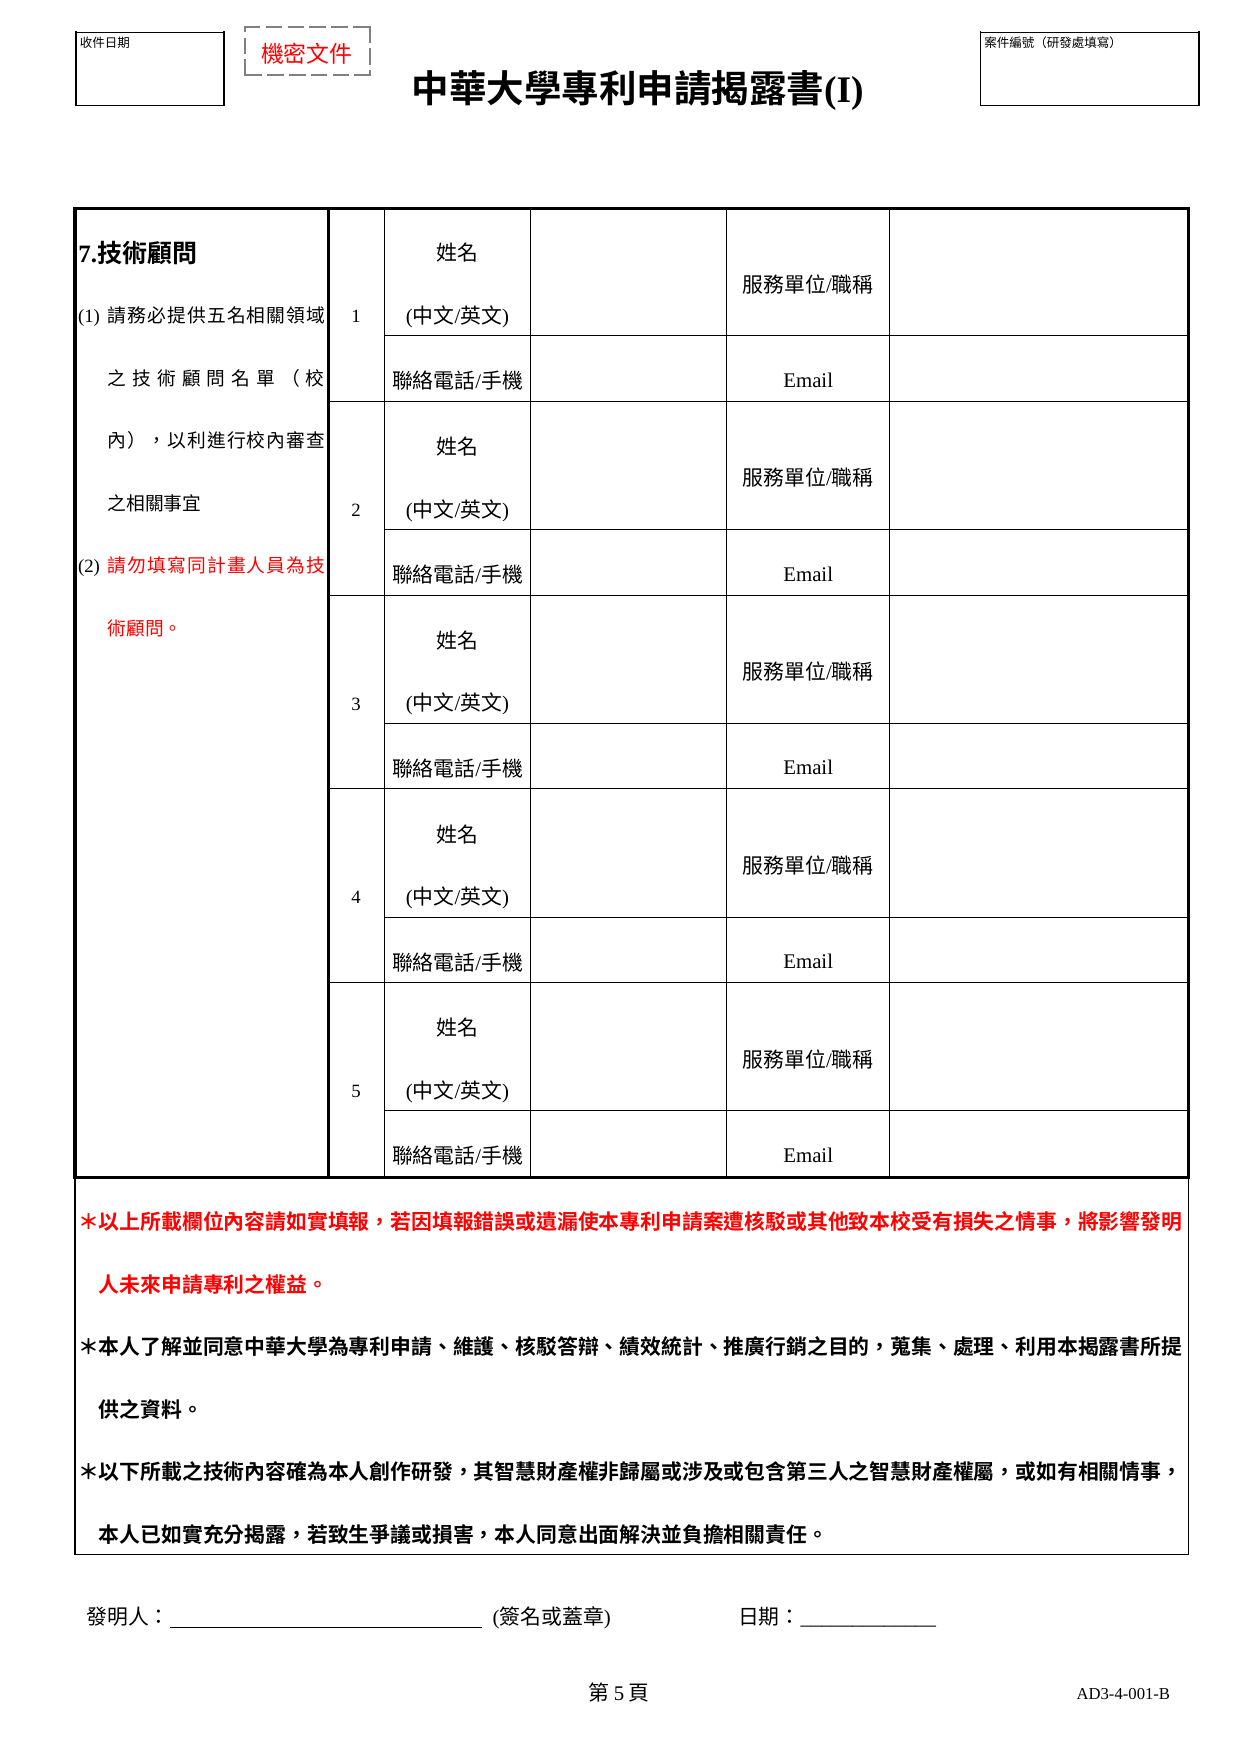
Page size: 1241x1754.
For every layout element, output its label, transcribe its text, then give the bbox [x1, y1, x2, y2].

table_cell [531, 789, 726, 916]
table_cell 3 [330, 596, 384, 788]
table_cell [531, 530, 726, 594]
table_cell [531, 918, 726, 982]
table_header 服務單位/職稱 [727, 210, 889, 335]
table_header 7.技術顧問 請務必提供五名相關領域之技術顧問名單（校內），以利進行校內審查之相關事宜 請勿填寫同計畫人員為技術顧問。 [77, 210, 327, 1176]
table_cell [890, 918, 1187, 982]
table_cell 聯絡電話/手機 [385, 1111, 530, 1176]
table_header [531, 210, 726, 335]
table_cell [890, 789, 1187, 916]
table_cell 聯絡電話/手機 [385, 724, 530, 788]
table_cell [890, 402, 1187, 529]
table_cell 服務單位/職稱 [727, 789, 889, 916]
table_cell 發明人： (簽名或蓋章) [75, 1555, 727, 1637]
table_cell [890, 724, 1187, 788]
table_cell 服務單位/職稱 [727, 596, 889, 723]
table_header [890, 210, 1187, 335]
table_cell 聯絡電話/手機 [385, 336, 530, 401]
table_cell 姓名 (中文/英文) [385, 789, 530, 916]
table_cell 姓名 (中文/英文) [385, 983, 530, 1110]
table_cell [531, 724, 726, 788]
table_header 姓名 (中文/英文) [385, 210, 530, 335]
table_cell Email [727, 918, 889, 982]
table_cell [890, 336, 1187, 401]
table_cell [890, 530, 1187, 594]
table_cell 姓名 (中文/英文) [385, 402, 530, 529]
table_cell [531, 402, 726, 529]
table_cell 服務單位/職稱 [727, 402, 889, 529]
table_cell 日期：_____________ [727, 1555, 1189, 1637]
table_cell 聯絡電話/手機 [385, 918, 530, 982]
table_cell [531, 983, 726, 1110]
table_cell 2 [330, 402, 384, 594]
table_cell Email [727, 724, 889, 788]
table_cell [531, 336, 726, 401]
table_cell 服務單位/職稱 [727, 983, 889, 1110]
table_cell [890, 983, 1187, 1110]
table_cell [890, 1111, 1187, 1176]
table_header 1 [330, 210, 384, 401]
table_cell [890, 596, 1187, 723]
table_cell Email [727, 530, 889, 594]
table_cell 姓名 (中文/英文) [385, 596, 530, 723]
table_cell Email [727, 1111, 889, 1176]
table_cell 聯絡電話/手機 [385, 530, 530, 594]
table_cell Email [727, 336, 889, 401]
table_cell 5 [330, 983, 384, 1176]
table_cell ＊以上所載欄位內容請如實填報，若因填報錯誤或遺漏使本專利申請案遭核駁或其他致本校受有損失之情事，將影響發明人未來申請專利之權益。 ＊本人了解並同意中華大學為專利申請、維護、核駁答辯、績效統計、推廣行銷之目的，蒐集、處理、利用本揭露書所提供之資料。 ＊以下所載之技術內容確為本人創作研發，其智慧財產權非歸屬或涉及或包含第三人之智慧財產權屬，或如有相關情事，本人已如實充分揭露，若致生爭議或損害，本人同意出面解決並負擔相關責任。 [76, 1179, 1188, 1554]
table_cell 4 [330, 789, 384, 982]
table_cell [531, 596, 726, 723]
table_cell [531, 1111, 726, 1176]
